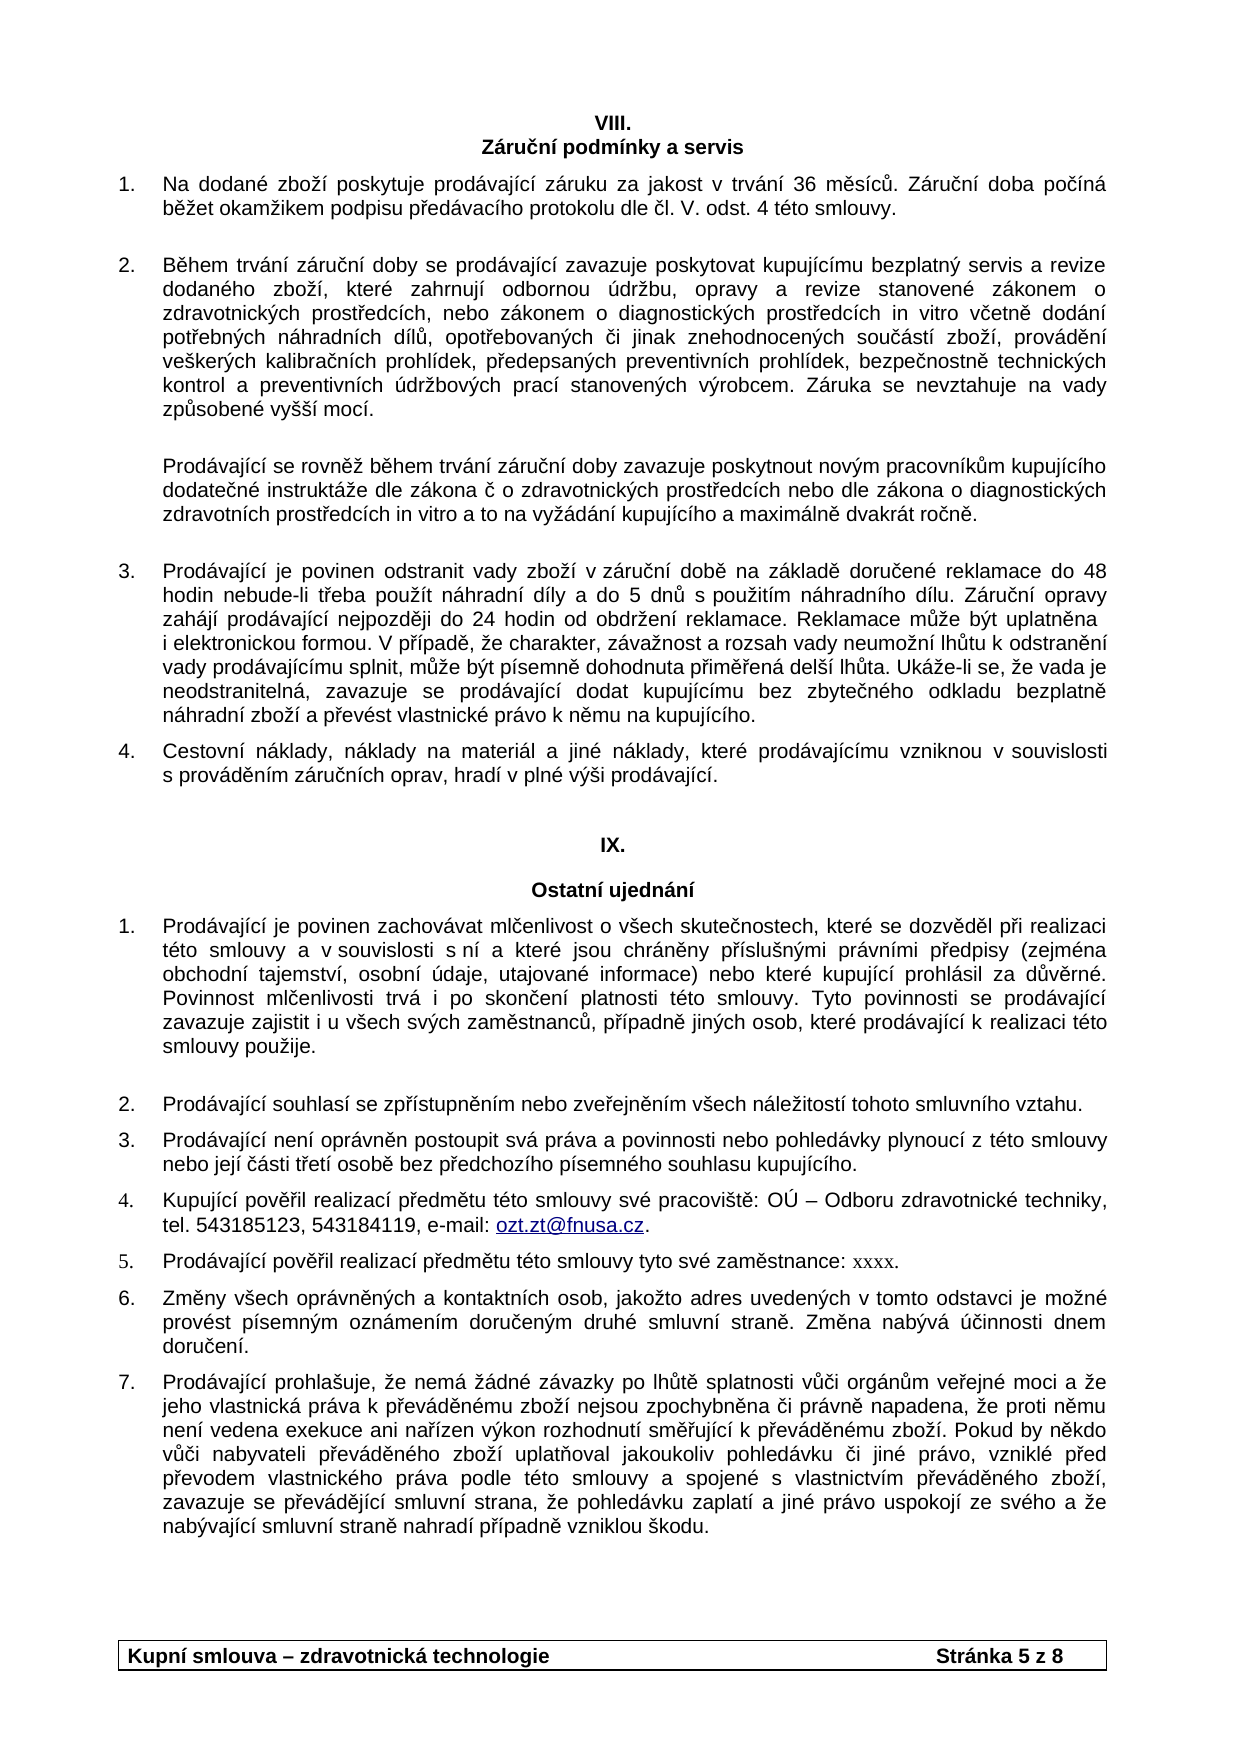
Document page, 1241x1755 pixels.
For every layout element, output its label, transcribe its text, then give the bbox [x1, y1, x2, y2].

subtitle Záruční podmínky a servis [118, 135, 1107, 159]
list Prodávající pověřil realizací předmětu této smlouvy tyto své zaměstnance: xxxx. [118, 1249, 1107, 1273]
subtitle VIII. [118, 111, 1107, 135]
text Ostatní ujednání [118, 878, 1107, 902]
list Cestovní náklady, náklady na materiál a jiné náklady, které prodávajícímu vzniknou v souvislosti s prováděním záručních oprav, hradí v plné výši prodávající. [118, 739, 1107, 787]
list Prodávající prohlašuje, že nemá žádné závazky po lhůtě splatnosti vůči orgánům veřejné moci a že jeho vlastnická práva k převáděnému zboží nejsou zpochybněna či právně napadena, že proti němu není vedena exekuce ani nařízen výkon rozhodnutí směřující k převáděnému zboží. Pokud by někdo vůči nabyvateli převáděného zboží uplatňoval jakoukoliv pohledávku či jiné právo, vzniklé před převodem vlastnického práva podle této smlouvy a spojené s vlastnictvím převáděného zboží, zavazuje se převádějící smluvní strana, že pohledávku zaplatí a jiné právo uspokojí ze svého a že nabývající smluvní straně nahradí případně vzniklou škodu. [118, 1370, 1107, 1538]
list Změny všech oprávněných a kontaktních osob, jakožto adres uvedených v tomto odstavci je možné provést písemným oznámením doručeným druhé smluvní straně. Změna nabývá účinnosti dnem doručení. [118, 1286, 1107, 1357]
list Prodávající je povinen odstranit vady zboží v záruční době na základě doručené reklamace do 48 hodin nebude-li třeba použít náhradní díly a do 5 dnů s použitím náhradního dílu. Záruční opravy zahájí prodávající nejpozději do 24 hodin od obdržení reklamace. Reklamace může být uplatněna i elektronickou formou. V případě, že charakter, závažnost a rozsah vady neumožní lhůtu k odstranění vady prodávajícímu splnit, může být písemně dohodnuta přiměřená delší lhůta. Ukáže-li se, že vada je neodstranitelná, zavazuje se prodávající dodat kupujícímu bez zbytečného odkladu bezplatně náhradní zboží a převést vlastnické právo k němu na kupujícího. [118, 559, 1107, 727]
list Prodávající je povinen zachovávat mlčenlivost o všech skutečnostech, které se dozvěděl při realizaci této smlouvy a v souvislosti s ní a které jsou chráněny příslušnými právními předpisy (zejména obchodní tajemství, osobní údaje, utajované informace) nebo které kupující prohlásil za důvěrné. Povinnost mlčenlivosti trvá i po skončení platnosti této smlouvy. Tyto povinnosti se prodávající zavazuje zajistit i u všech svých zaměstnanců, případně jiných osob, které prodávající k realizaci této smlouvy použije. [118, 914, 1107, 1058]
list Prodávající souhlasí se zpřístupněním nebo zveřejněním všech náležitostí tohoto smluvního vztahu. [118, 1091, 1107, 1115]
list Na dodané zboží poskytuje prodávající záruku za jakost v trvání 36 měsíců. Záruční doba počíná běžet okamžikem podpisu předávacího protokolu dle čl. V. odst. 4 této smlouvy. [118, 172, 1107, 219]
text Prodávající se rovněž během trvání záruční doby zavazuje poskytnout novým pracovníkům kupujícího dodatečné instruktáže dle zákona č o zdravotnických prostředcích nebo dle zákona o diagnostických zdravotních prostředcích in vitro a to na vyžádání kupujícího a maximálně dvakrát ročně. [162, 454, 1107, 526]
text IX. [118, 833, 1107, 857]
list Kupující pověřil realizací předmětu této smlouvy své pracoviště: OÚ – Odboru zdravotnické techniky, tel. 543185123, 543184119, e-mail: ozt.zt@fnusa.cz. [118, 1188, 1107, 1236]
list Během trvání záruční doby se prodávající zavazuje poskytovat kupujícímu bezplatný servis a revize dodaného zboží, které zahrnují odbornou údržbu, opravy a revize stanovené zákonem o zdravotnických prostředcích, nebo zákonem o diagnostických prostředcích in vitro včetně dodání potřebných náhradních dílů, opotřebovaných či jinak znehodnocených součástí zboží, provádění veškerých kalibračních prohlídek, předepsaných preventivních prohlídek, bezpečnostně technických kontrol a preventivních údržbových prací stanovených výrobcem. Záruka se nevztahuje na vady způsobené vyšší mocí. [118, 253, 1107, 421]
list Prodávající není oprávněn postoupit svá práva a povinnosti nebo pohledávky plynoucí z této smlouvy nebo její části třetí osobě bez předchozího písemného souhlasu kupujícího. [118, 1128, 1107, 1176]
